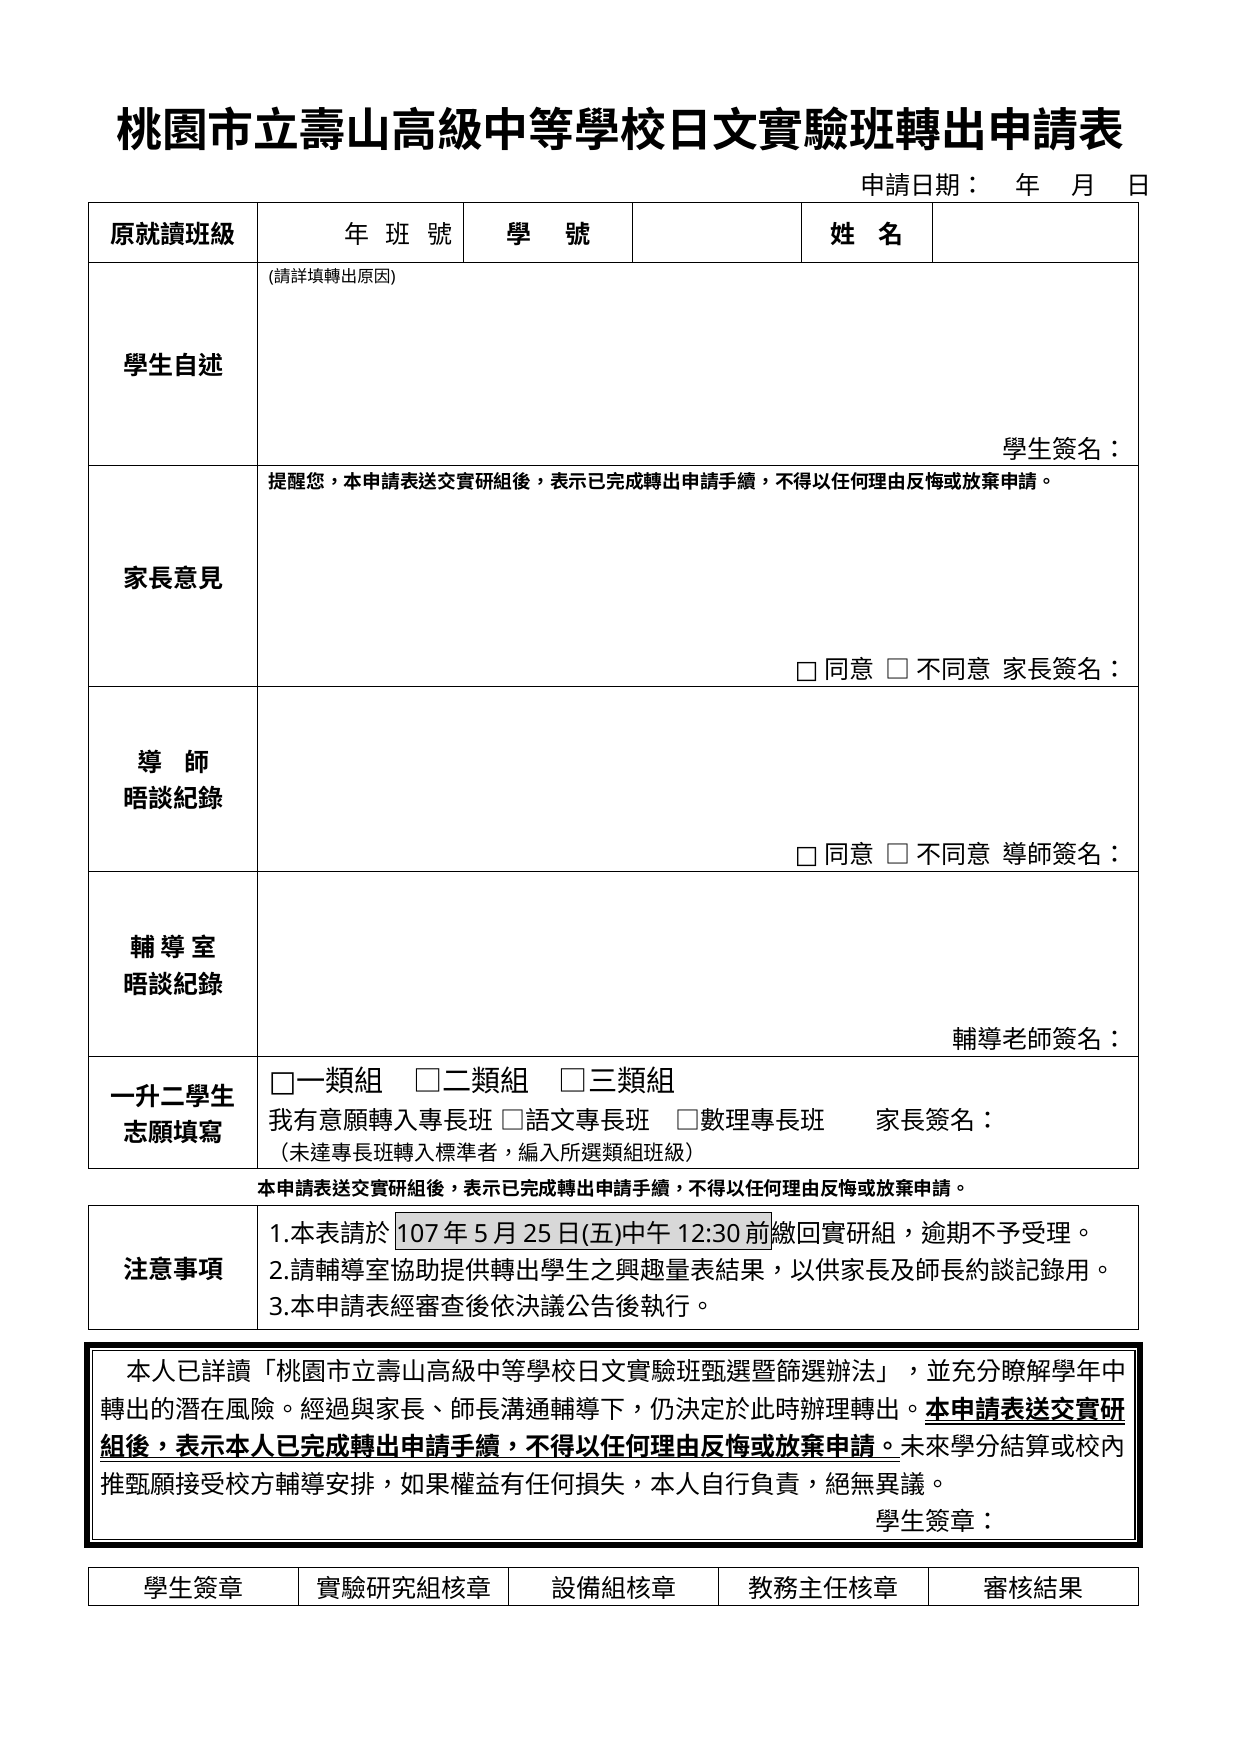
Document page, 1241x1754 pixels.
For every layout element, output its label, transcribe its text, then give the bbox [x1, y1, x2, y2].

table_cell □一類組 □二類組 □三類組 我有意願轉入專長班 □語文專長班 □數理專長班 家長簽名： （未達專長班轉入標準者，編入所選類組班級） [258, 1057, 1138, 1167]
table_cell 導 師 晤談紀錄 [89, 687, 257, 871]
table_cell 本申請表送交實研組後，表示已完成轉出申請手續，不得以任何理由反悔或放棄申請。 [89, 1169, 1139, 1205]
text 申請日期： 年 月 日 [89, 164, 1152, 202]
table_header 姓 名 [802, 203, 932, 262]
table_header 原就讀班級 [89, 203, 257, 262]
table_header 設備組核章 [509, 1568, 718, 1604]
table_cell 提醒您，本申請表送交實研組後，表示已完成轉出申請手續，不得以任何理由反悔或放棄申請。 □ 同意 □ 不同意 家長簽名： [258, 466, 1138, 686]
table_header 本人已詳讀「桃園市立壽山高級中等學校日文實驗班甄選暨篩選辦法」，並充分瞭解學年中轉出的潛在風險。經過與家長、師長溝通輔導下，仍決定於此時辦理轉出。本申請表送交實研組後，表示本人已完成轉出申請手續，不得以任何理由反悔或放棄申請。未來學分結算或校內推甄願接受校方輔導安排，如果權益有任何損失，本人自行負責，絕無異議。 學生簽章： [93, 1351, 1134, 1539]
table_cell 注意事項 [89, 1206, 257, 1329]
table_cell 輔 導 室 晤談紀錄 [89, 872, 257, 1056]
table_cell 家長意見 [89, 466, 257, 686]
table_header 年 班 號 [258, 203, 463, 262]
text 桃園市立壽山高級中等學校日文實驗班轉出申請表 [89, 89, 1152, 164]
table_header 實驗研究組核章 [299, 1568, 508, 1604]
table_cell (請詳填轉出原因) 學生簽名： [258, 263, 1138, 465]
table_header 學生簽章 [89, 1568, 298, 1604]
table_cell 輔導老師簽名： [258, 872, 1138, 1056]
table_cell 1.本表請於107年5月25日(五)中午12:30前繳回實研組，逾期不予受理。 2.請輔導室協助提供轉出學生之興趣量表結果，以供家長及師長約談記錄用。 3.本申請表經審查後依決議公告後執行。 [258, 1206, 1138, 1329]
table_cell 一升二學生 志願填寫 [89, 1057, 257, 1167]
table_cell 學生自述 [89, 263, 257, 465]
table_cell □ 同意 □ 不同意 導師簽名： [258, 687, 1138, 871]
table_header [633, 203, 801, 262]
table_header 教務主任核章 [719, 1568, 928, 1604]
table_header 審核結果 [929, 1568, 1138, 1604]
table_header [933, 203, 1138, 262]
table_header 學 號 [464, 203, 632, 262]
